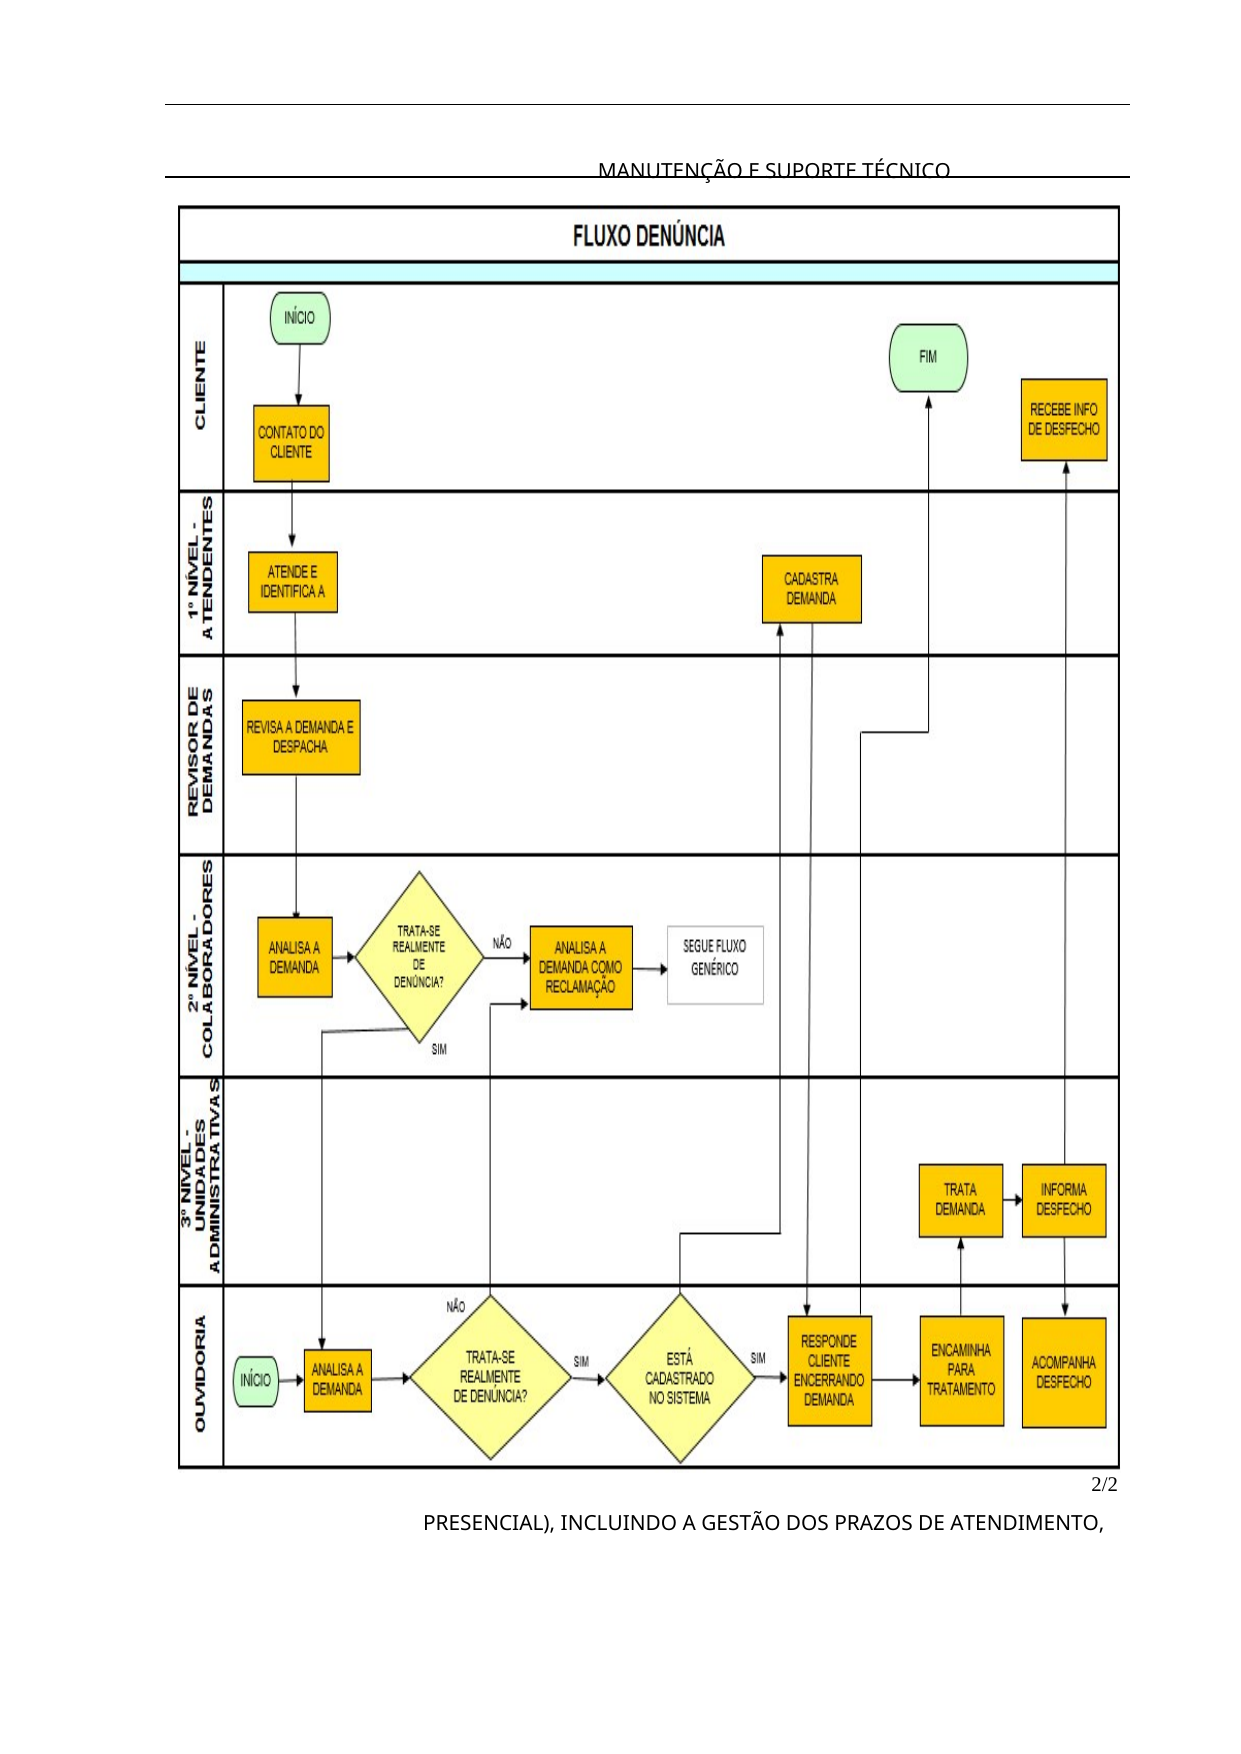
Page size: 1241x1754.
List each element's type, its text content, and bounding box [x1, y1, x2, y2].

picture [177, 204, 1121, 1473]
text PRESENCIAL), INCLUINDO A GESTÃO DOS PRAZOS DE ATENDIMENTO, [177, 79, 1105, 104]
text PRESENCIAL), INCLUINDO A GESTÃO DOS PRAZOS DE ATENDIMENTO, [177, 1473, 1105, 1536]
text PRESENCIAL), INCLUINDO A GESTÃO DOS PRAZOS DE ATENDIMENTO, [177, 178, 1105, 204]
text PRESENCIAL), INCLUINDO A GESTÃO DOS PRAZOS DE ATENDIMENTO, [177, 105, 1105, 176]
